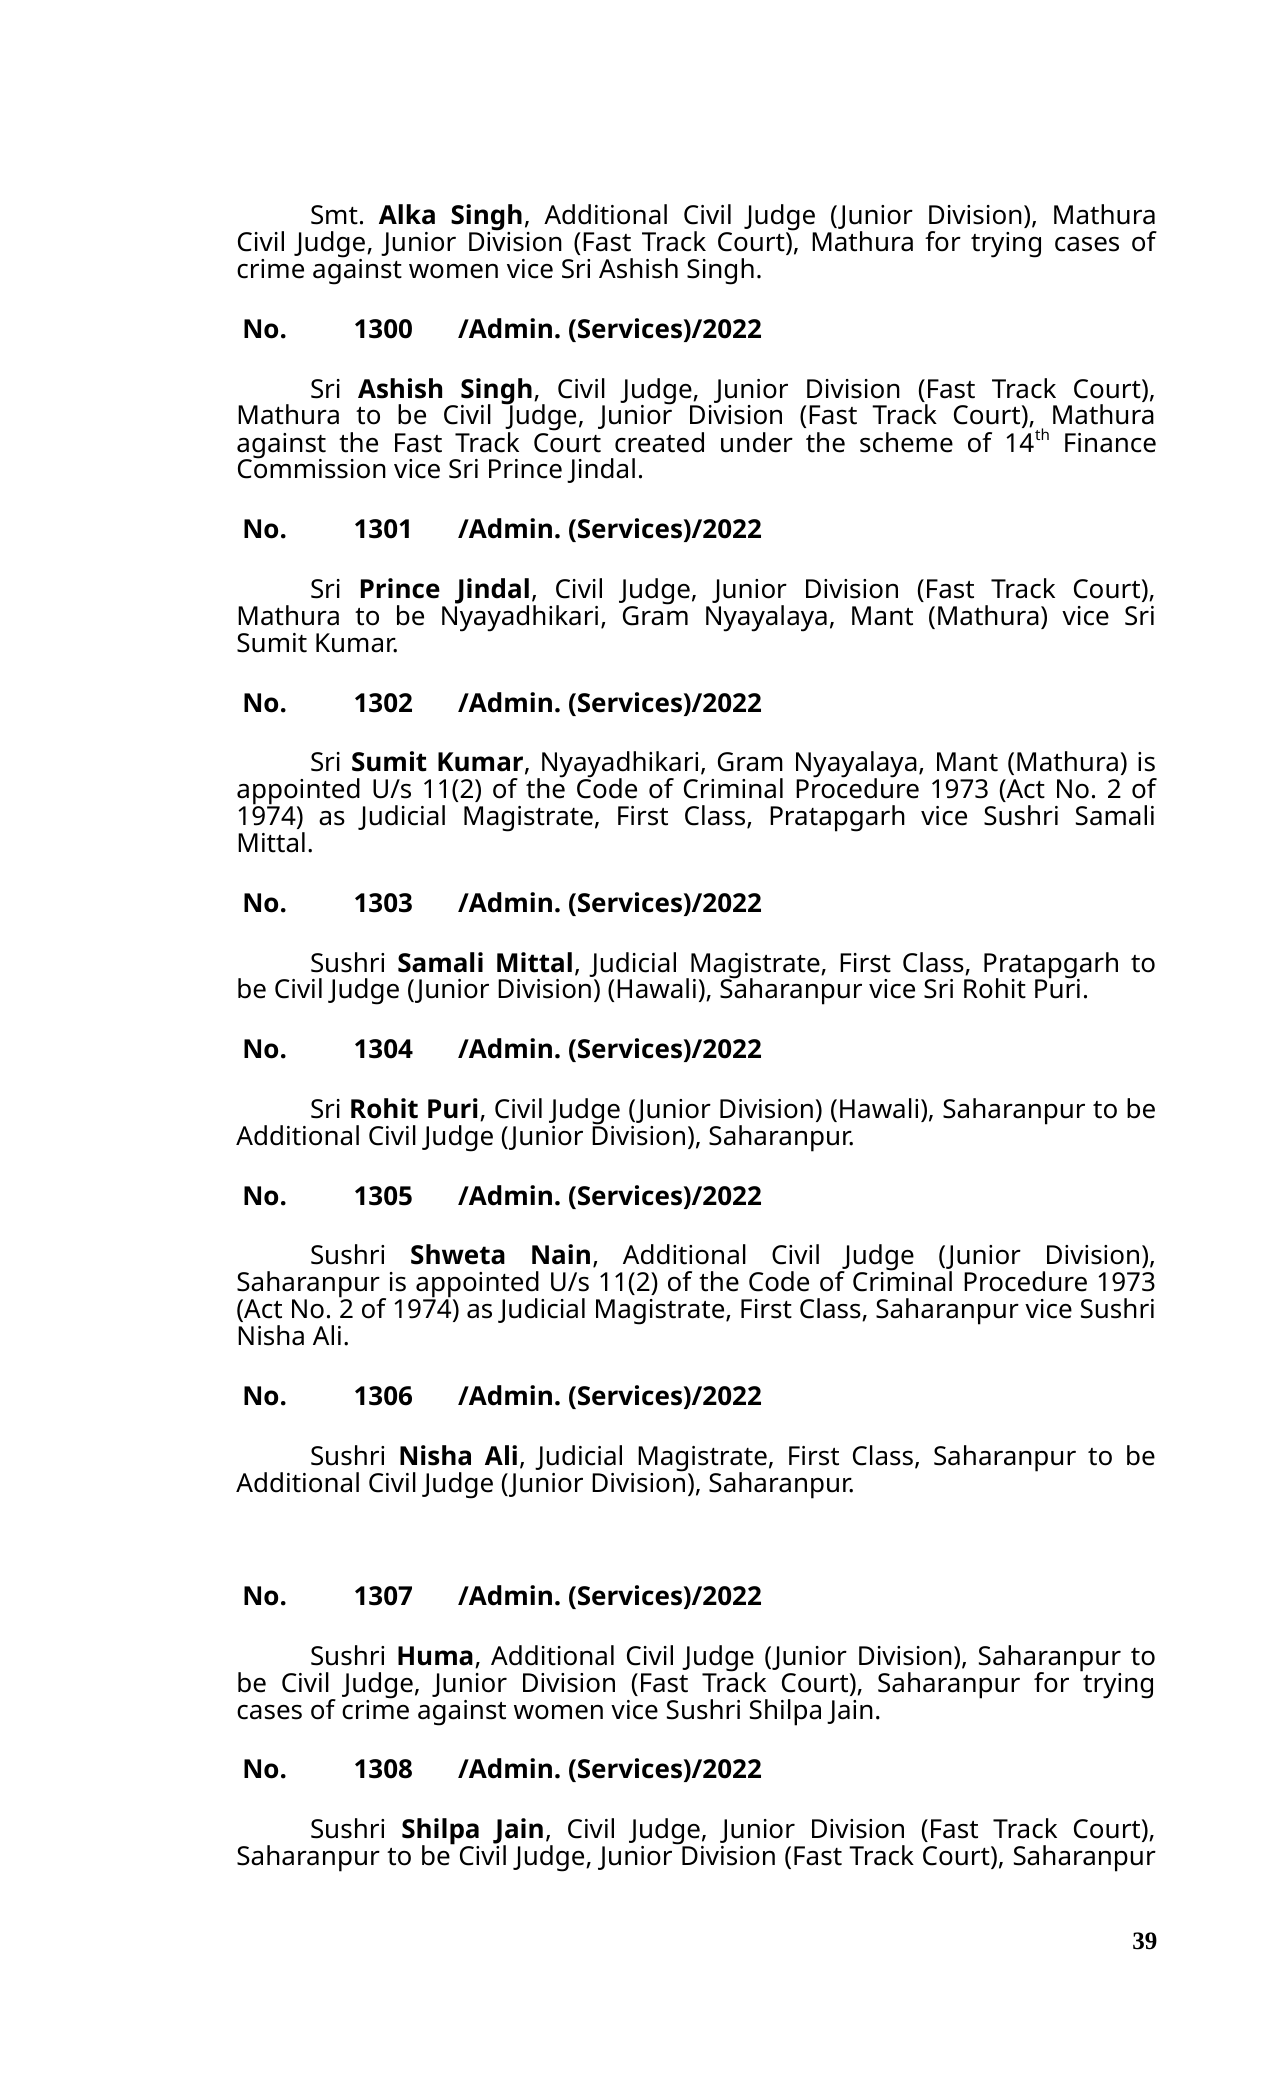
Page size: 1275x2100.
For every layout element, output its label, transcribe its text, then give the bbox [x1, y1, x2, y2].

table_header [310, 1578, 452, 1617]
table_header No. [236, 1752, 310, 1790]
table_header [310, 1178, 452, 1216]
text Sri Ashish Singh, Civil Judge, Junior Division (Fast Track Court), Mathura to be Civil Judge, Junior Division (Fast Track Court), Mathura against the Fast Track Court created under the scheme of 14th Finance Commission vice Sri Prince Jindal. [236, 376, 1157, 484]
text Sri Sumit Kumar, Nyayadhikari, Gram Nyayalaya, Mant (Mathura) is appointed U/s 11(2) of the Code of Criminal Procedure 1973 (Act No. 2 of 1974) as Judicial Magistrate, First Class, Pratapgarh vice Sushri Samali Mittal. [236, 750, 1157, 858]
table_header No. [236, 311, 310, 349]
table_header /Admin. (Services)/2022 [452, 1578, 795, 1617]
table_header /Admin. (Services)/2022 [452, 685, 795, 723]
table_header No. [236, 1578, 310, 1617]
table_header /Admin. (Services)/2022 [452, 1178, 795, 1216]
text Sushri Shweta Nain, Additional Civil Judge (Junior Division), Saharanpur is appointed U/s 11(2) of the Code of Criminal Procedure 1973 (Act No. 2 of 1974) as Judicial Magistrate, First Class, Saharanpur vice Sushri Nisha Ali. [236, 1243, 1157, 1351]
table_header No. [236, 685, 310, 723]
table_header /Admin. (Services)/2022 [452, 1378, 795, 1416]
table_header /Admin. (Services)/2022 [452, 311, 795, 349]
text Sushri Huma, Additional Civil Judge (Junior Division), Saharanpur to be Civil Judge, Junior Division (Fast Track Court), Saharanpur for trying cases of crime against women vice Sushri Shilpa Jain. [236, 1644, 1157, 1725]
table_header [310, 685, 452, 723]
table_header [310, 311, 452, 349]
table_header [310, 885, 452, 923]
table_header No. [236, 1031, 310, 1070]
table_header /Admin. (Services)/2022 [452, 511, 795, 550]
table_header No. [236, 885, 310, 923]
text Sri Rohit Puri, Civil Judge (Junior Division) (Hawali), Saharanpur to be Additional Civil Judge (Junior Division), Saharanpur. [236, 1097, 1157, 1151]
text Smt. Alka Singh, Additional Civil Judge (Junior Division), Mathura Civil Judge, Junior Division (Fast Track Court), Mathura for trying cases of crime against women vice Sri Ashish Singh. [236, 203, 1157, 284]
text Sushri Shilpa Jain, Civil Judge, Junior Division (Fast Track Court), Saharanpur to be Civil Judge, Junior Division (Fast Track Court), Saharanpur [236, 1817, 1157, 1871]
table_header [310, 1378, 452, 1416]
table_header [310, 1031, 452, 1070]
table_header No. [236, 1178, 310, 1216]
table_header /Admin. (Services)/2022 [452, 885, 795, 923]
table_header [310, 511, 452, 550]
text Sushri Samali Mittal, Judicial Magistrate, First Class, Pratapgarh to be Civil Judge (Junior Division) (Hawali), Saharanpur vice Sri Rohit Puri. [236, 950, 1157, 1004]
table_header /Admin. (Services)/2022 [452, 1752, 795, 1790]
table_header [310, 1752, 452, 1790]
text Sushri Nisha Ali, Judicial Magistrate, First Class, Saharanpur to be Additional Civil Judge (Junior Division), Saharanpur. [236, 1443, 1157, 1497]
table_header /Admin. (Services)/2022 [452, 1031, 795, 1070]
table_header No. [236, 1378, 310, 1416]
text Sri Prince Jindal, Civil Judge, Junior Division (Fast Track Court), Mathura to be Nyayadhikari, Gram Nyayalaya, Mant (Mathura) vice Sri Sumit Kumar. [236, 577, 1157, 658]
table_header No. [236, 511, 310, 550]
